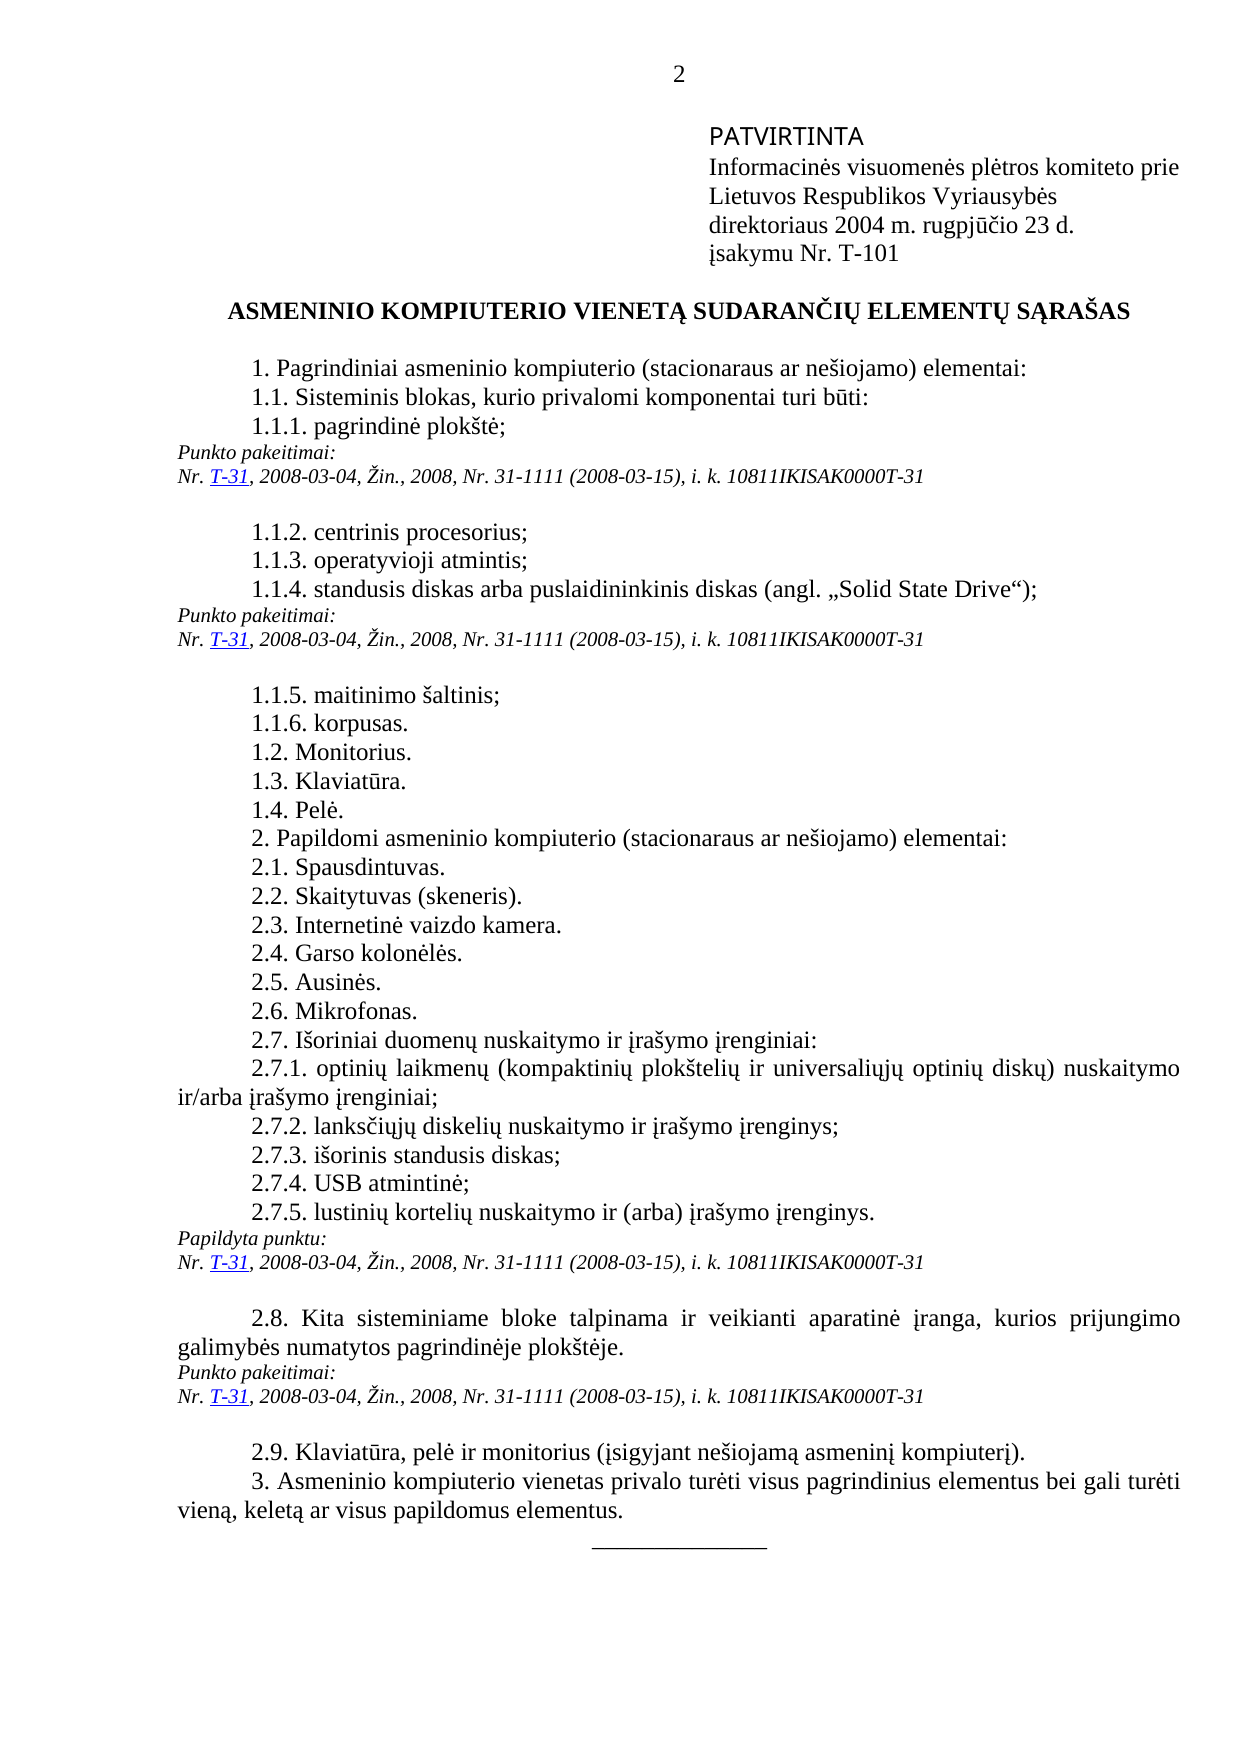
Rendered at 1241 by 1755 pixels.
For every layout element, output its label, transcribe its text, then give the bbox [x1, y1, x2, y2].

text 1. Pagrindiniai asmeninio kompiuterio (stacionaraus ar nešiojamo) elementai: [177, 353, 1181, 382]
text 3. Asmeninio kompiuterio vienetas privalo turėti visus pagrindinius elementus bei gali turėti vieną, keletą ar visus papildomus elementus. [177, 1466, 1181, 1523]
text 2. Papildomi asmeninio kompiuterio (stacionaraus ar nešiojamo) elementai: [177, 823, 1181, 852]
text 2.7.5. lustinių kortelių nuskaitymo ir (arba) įrašymo įrenginys. [177, 1197, 1181, 1226]
text Punkto pakeitimai: [177, 1360, 1181, 1384]
text 2.4. Garso kolonėlės. [177, 938, 1181, 967]
text 2.5. Ausinės. [177, 967, 1181, 996]
text 1.1.3. operatyvioji atmintis; [177, 545, 1181, 574]
text PATVIRTINTA [709, 118, 1181, 152]
text ASMENINIO KOMPIUTERIO VIENETĄ SUDARANČIŲ ELEMENTŲ SĄRAŠAS [177, 296, 1181, 325]
text 1.1.4. standusis diskas arba puslaidininkinis diskas (angl. „Solid State Drive“); [177, 574, 1181, 603]
text 1.1.1. pagrindinė plokštė; [177, 411, 1181, 440]
text 1.2. Monitorius. [177, 737, 1181, 766]
text direktoriaus 2004 m. rugpjūčio 23 d. [177, 210, 1181, 238]
text 2.7.1. optinių laikmenų (kompaktinių plokštelių ir universaliųjų optinių diskų) nuskaitymo ir/arba įrašymo įrenginiai; [177, 1053, 1181, 1111]
text 1.1.5. maitinimo šaltinis; [177, 680, 1181, 708]
text 2.2. Skaitytuvas (skeneris). [177, 881, 1181, 910]
text Papildyta punktu: [177, 1226, 1181, 1250]
text 2.1. Spausdintuvas. [177, 852, 1181, 881]
text 1.4. Pelė. [177, 795, 1181, 823]
text 2.7.2. lanksčiųjų diskelių nuskaitymo ir įrašymo įrenginys; [177, 1111, 1181, 1140]
text 2.6. Mikrofonas. [177, 996, 1181, 1025]
text 2.3. Internetinė vaizdo kamera. [177, 910, 1181, 938]
text Punkto pakeitimai: [177, 440, 1181, 464]
text Nr. T-31, 2008-03-04, Žin., 2008, Nr. 31-1111 (2008-03-15), i. k. 10811IKISAK0000T-31 [177, 1384, 1181, 1408]
text 1.3. Klaviatūra. [177, 766, 1181, 795]
text įsakymu Nr. T-101 [177, 238, 1181, 267]
text 1.1.2. centrinis procesorius; [177, 517, 1181, 545]
text Punkto pakeitimai: [177, 603, 1181, 627]
text 2.7.3. išorinis standusis diskas; [177, 1140, 1181, 1168]
text Informacinės visuomenės plėtros komiteto prie Lietuvos Respublikos Vyriausybės [709, 152, 1181, 210]
text Nr. T-31, 2008-03-04, Žin., 2008, Nr. 31-1111 (2008-03-15), i. k. 10811IKISAK0000T-31 [177, 627, 1181, 651]
text Nr. T-31, 2008-03-04, Žin., 2008, Nr. 31-1111 (2008-03-15), i. k. 10811IKISAK0000T-31 [177, 464, 1181, 488]
text 2.7.4. USB atmintinė; [177, 1168, 1181, 1197]
text 2.9. Klaviatūra, pelė ir monitorius (įsigyjant nešiojamą asmeninį kompiuterį). [177, 1437, 1181, 1466]
text ______________ [177, 1523, 1181, 1552]
text 2.8. Kita sisteminiame bloke talpinama ir veikianti aparatinė įranga, kurios prijungimo galimybės numatytos pagrindinėje plokštėje. [177, 1303, 1181, 1360]
text Nr. T-31, 2008-03-04, Žin., 2008, Nr. 31-1111 (2008-03-15), i. k. 10811IKISAK0000T-31 [177, 1250, 1181, 1274]
text 1.1.6. korpusas. [177, 708, 1181, 737]
text 2.7. Išoriniai duomenų nuskaitymo ir įrašymo įrenginiai: [177, 1025, 1181, 1053]
text 1.1. Sisteminis blokas, kurio privalomi komponentai turi būti: [177, 382, 1181, 411]
